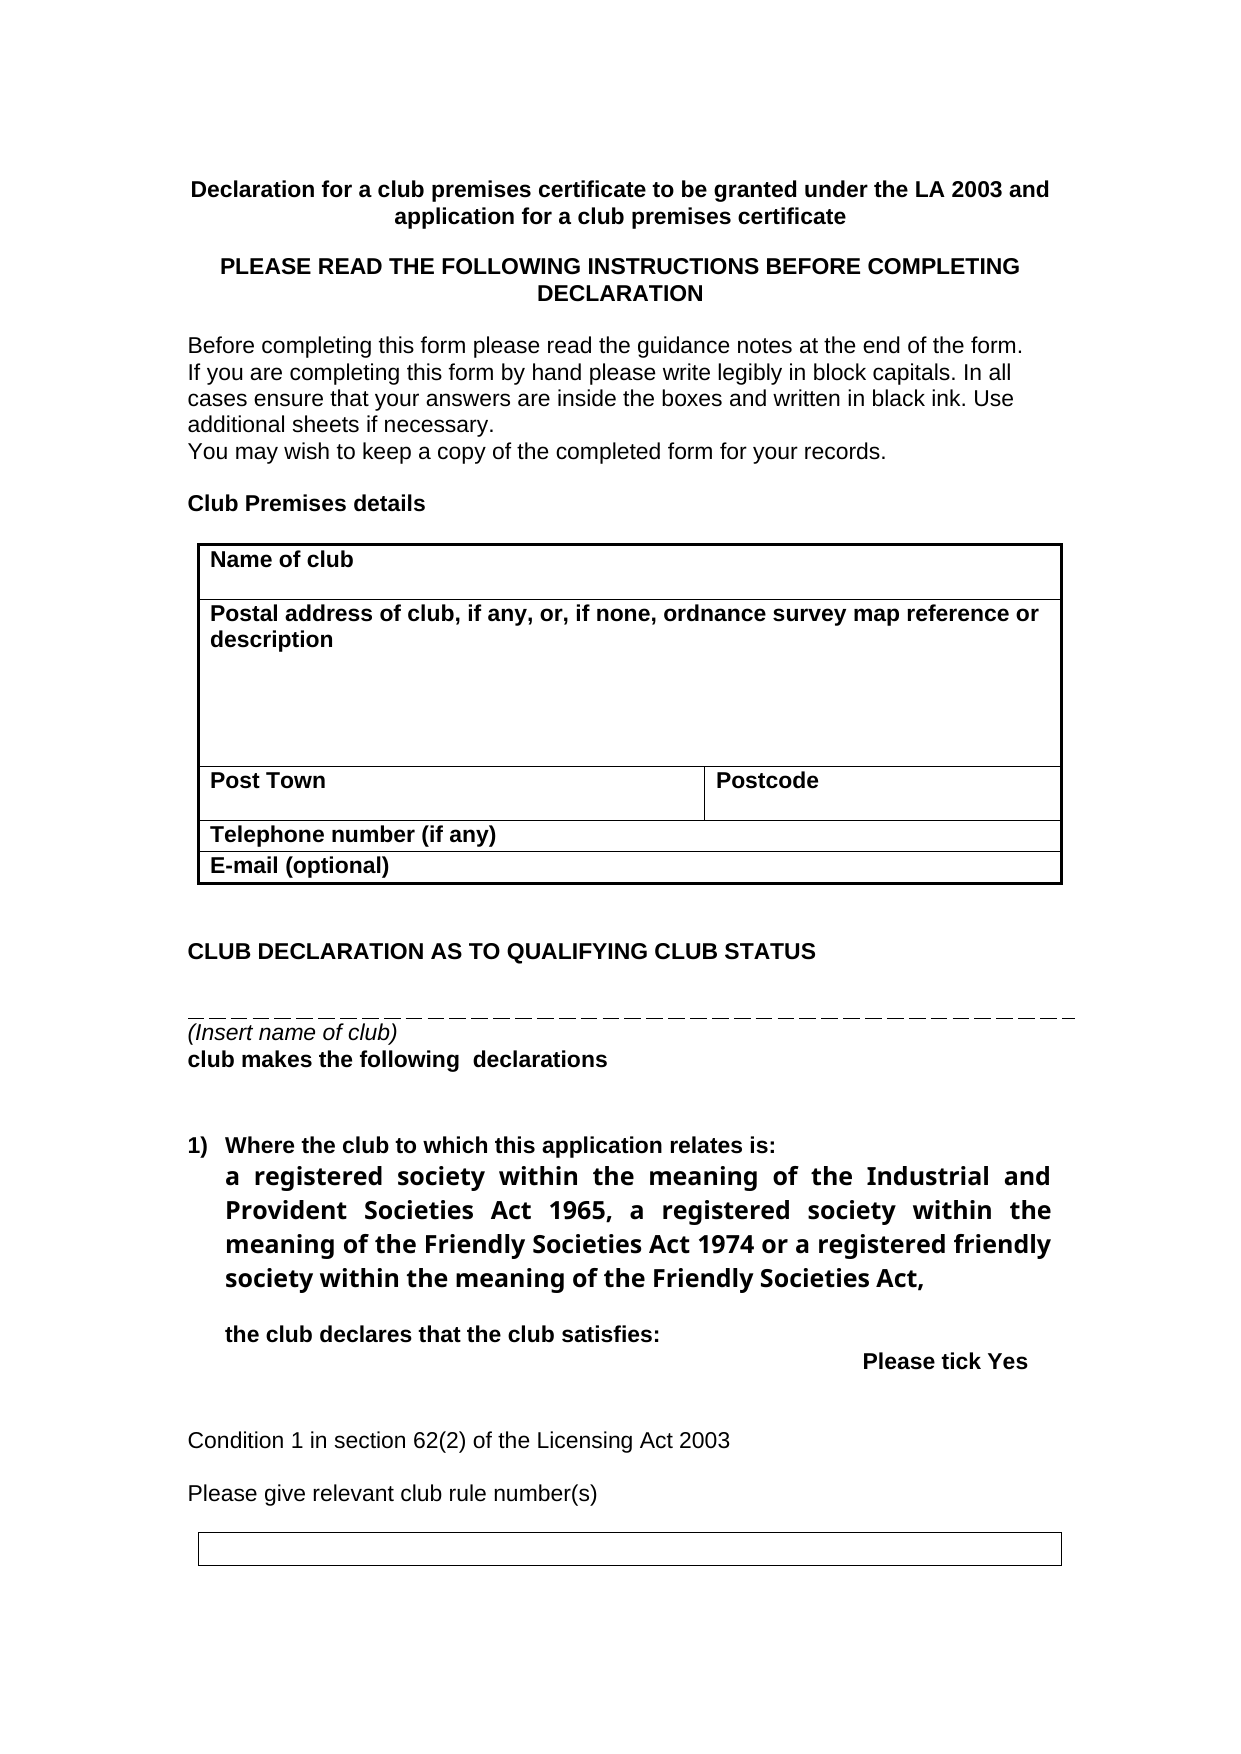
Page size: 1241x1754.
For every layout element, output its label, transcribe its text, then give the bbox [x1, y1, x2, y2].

table_cell Postal address of club, if any, or, if none, ordnance survey map reference or description [200, 600, 1060, 766]
subtitle Club Premises details [187, 490, 1053, 517]
table_header Name of club [200, 546, 1060, 599]
subtitle club makes the following declarations [187, 1046, 1053, 1072]
subtitle Please tick Yes [187, 1348, 1053, 1374]
text a registered society within the meaning of the Industrial and Provident Societies Act 1965, a registered society within the meaning of the Friendly Societies Act 1974 or a registered friendly society within the meaning of the Friendly Societies Act, [225, 1159, 1053, 1295]
text If you are completing this form by hand please write legibly in block capitals. In all cases ensure that your answers are inside the boxes and written in black ink. Use additional sheets if necessary. [187, 358, 1053, 438]
table_cell Post Town [200, 767, 704, 820]
table_cell E-mail (optional) [200, 852, 1060, 882]
subtitle (Insert name of club) [187, 1019, 1053, 1046]
list Where the club to which this application relates is: [187, 1132, 1053, 1159]
table_cell Postcode [705, 767, 1060, 820]
table_header [188, 992, 1075, 1018]
text You may wish to keep a copy of the completed form for your records. [187, 438, 1053, 464]
subtitle CLUB DECLARATION AS TO QUALIFYING CLUB STATUS [187, 938, 1053, 964]
title Declaration for a club premises certificate to be granted under the LA 2003 and application for a club premises certificate [187, 176, 1053, 229]
table_cell Telephone number (if any) [200, 821, 1060, 851]
table_header [199, 1533, 1061, 1565]
text Please give relevant club rule number(s) [187, 1479, 1053, 1506]
subtitle PLEASE READ THE FOLLOWING INSTRUCTIONS BEFORE COMPLETING DECLARATION [187, 253, 1053, 306]
text the club declares that the club satisfies: [187, 1321, 1053, 1348]
text Condition 1 in section 62(2) of the Licensing Act 2003 [187, 1427, 1053, 1453]
text Before completing this form please read the guidance notes at the end of the form. [187, 332, 1049, 358]
